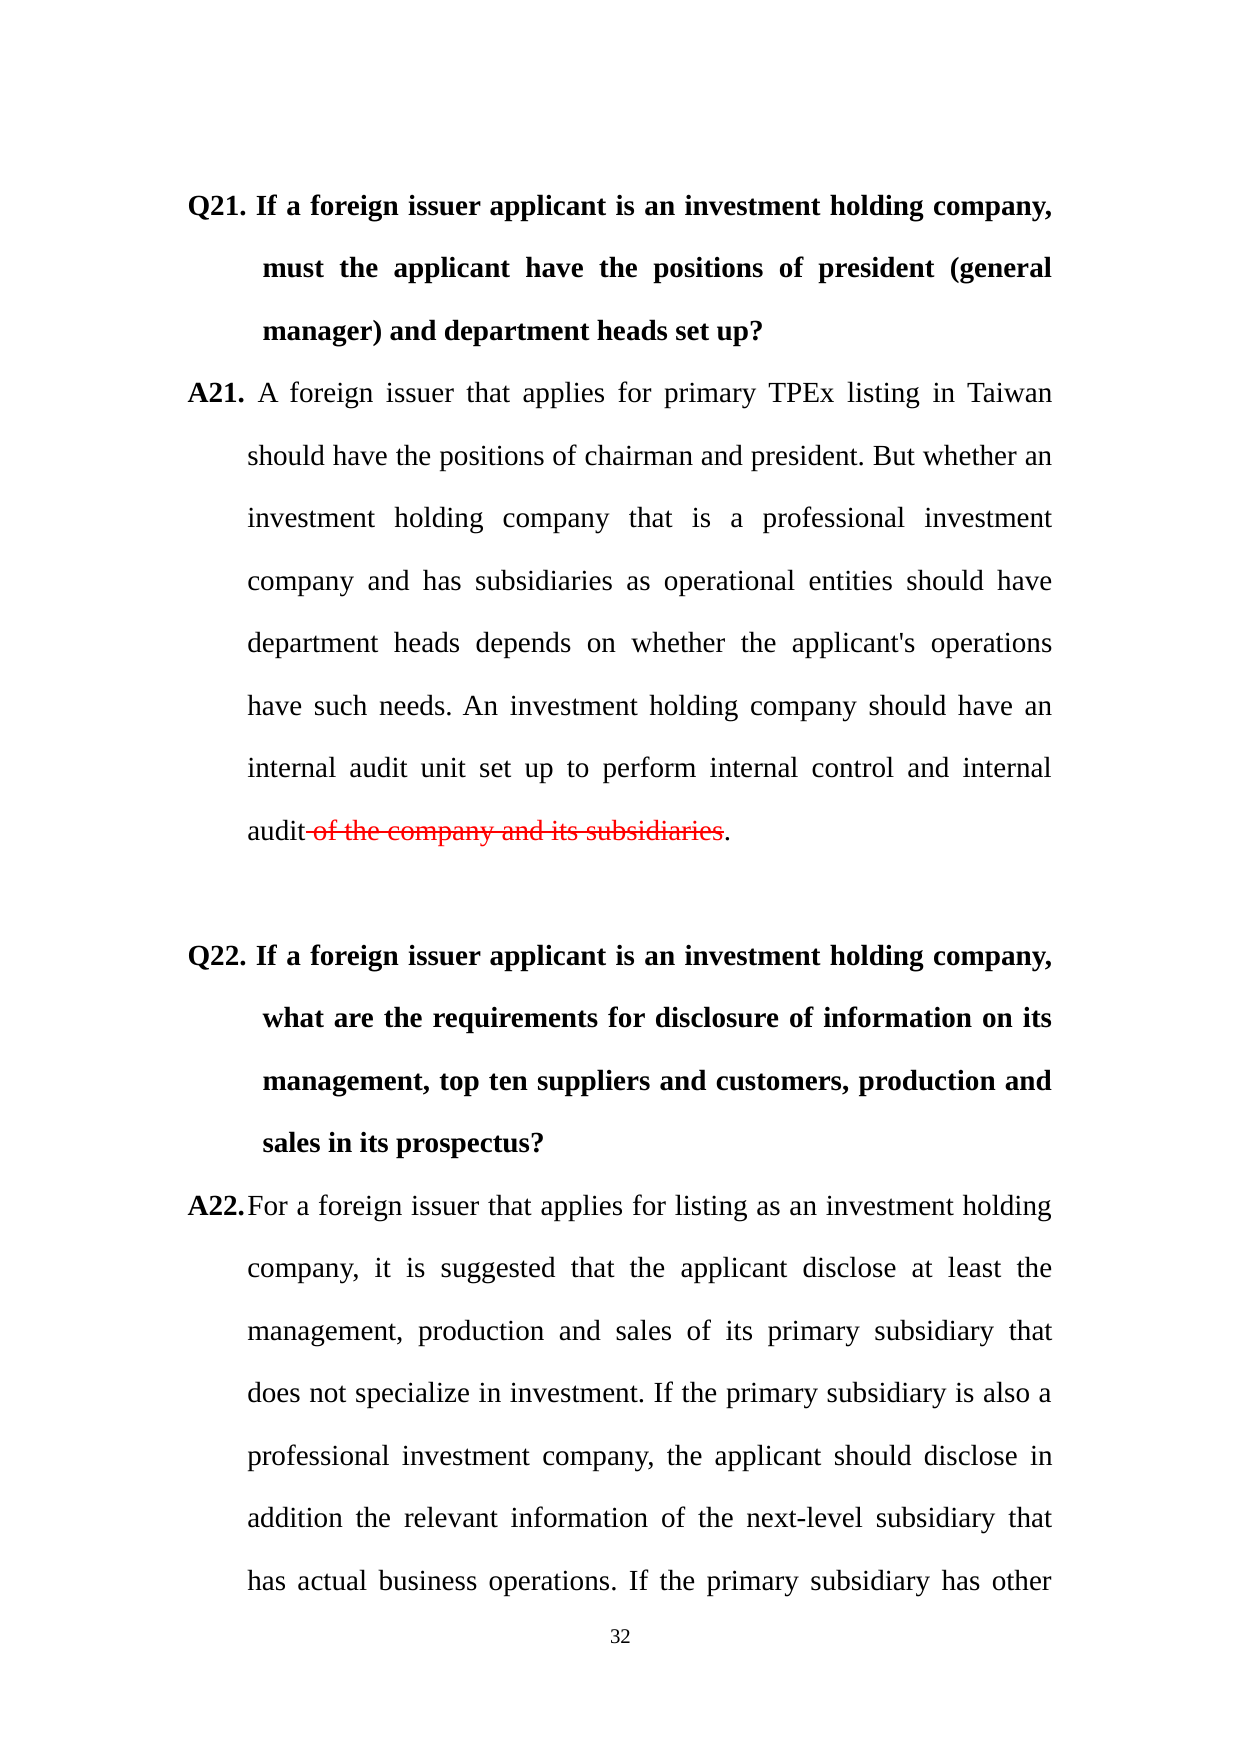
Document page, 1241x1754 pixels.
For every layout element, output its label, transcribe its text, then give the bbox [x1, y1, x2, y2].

text Q22. If a foreign issuer applicant is an investment holding company, what are the requirements for disclosure of information on its management, top ten suppliers and customers, production and sales in its prospectus? [187, 913, 1053, 1163]
text A22. For a foreign issuer that applies for listing as an investment holding company, it is suggested that the applicant disclose at least the management, production and sales of its primary subsidiary that does not specialize in investment. If the primary subsidiary is also a professional investment company, the applicant should disclose in addition the relevant information of the next-level subsidiary that has actual business operations. If the primary subsidiary has other [187, 1163, 1053, 1600]
text A21. A foreign issuer that applies for primary TPEx listing in Taiwan should have the positions of chairman and president. But whether an investment holding company that is a professional investment company and has subsidiaries as operational entities should have department heads depends on whether the applicant's operations have such needs. An investment holding company should have an internal audit unit set up to perform internal control and internal audit of the company and its subsidiaries. [187, 350, 1053, 850]
text Q21. If a foreign issuer applicant is an investment holding company, must the applicant have the positions of president (general manager) and department heads set up? [187, 163, 1053, 350]
